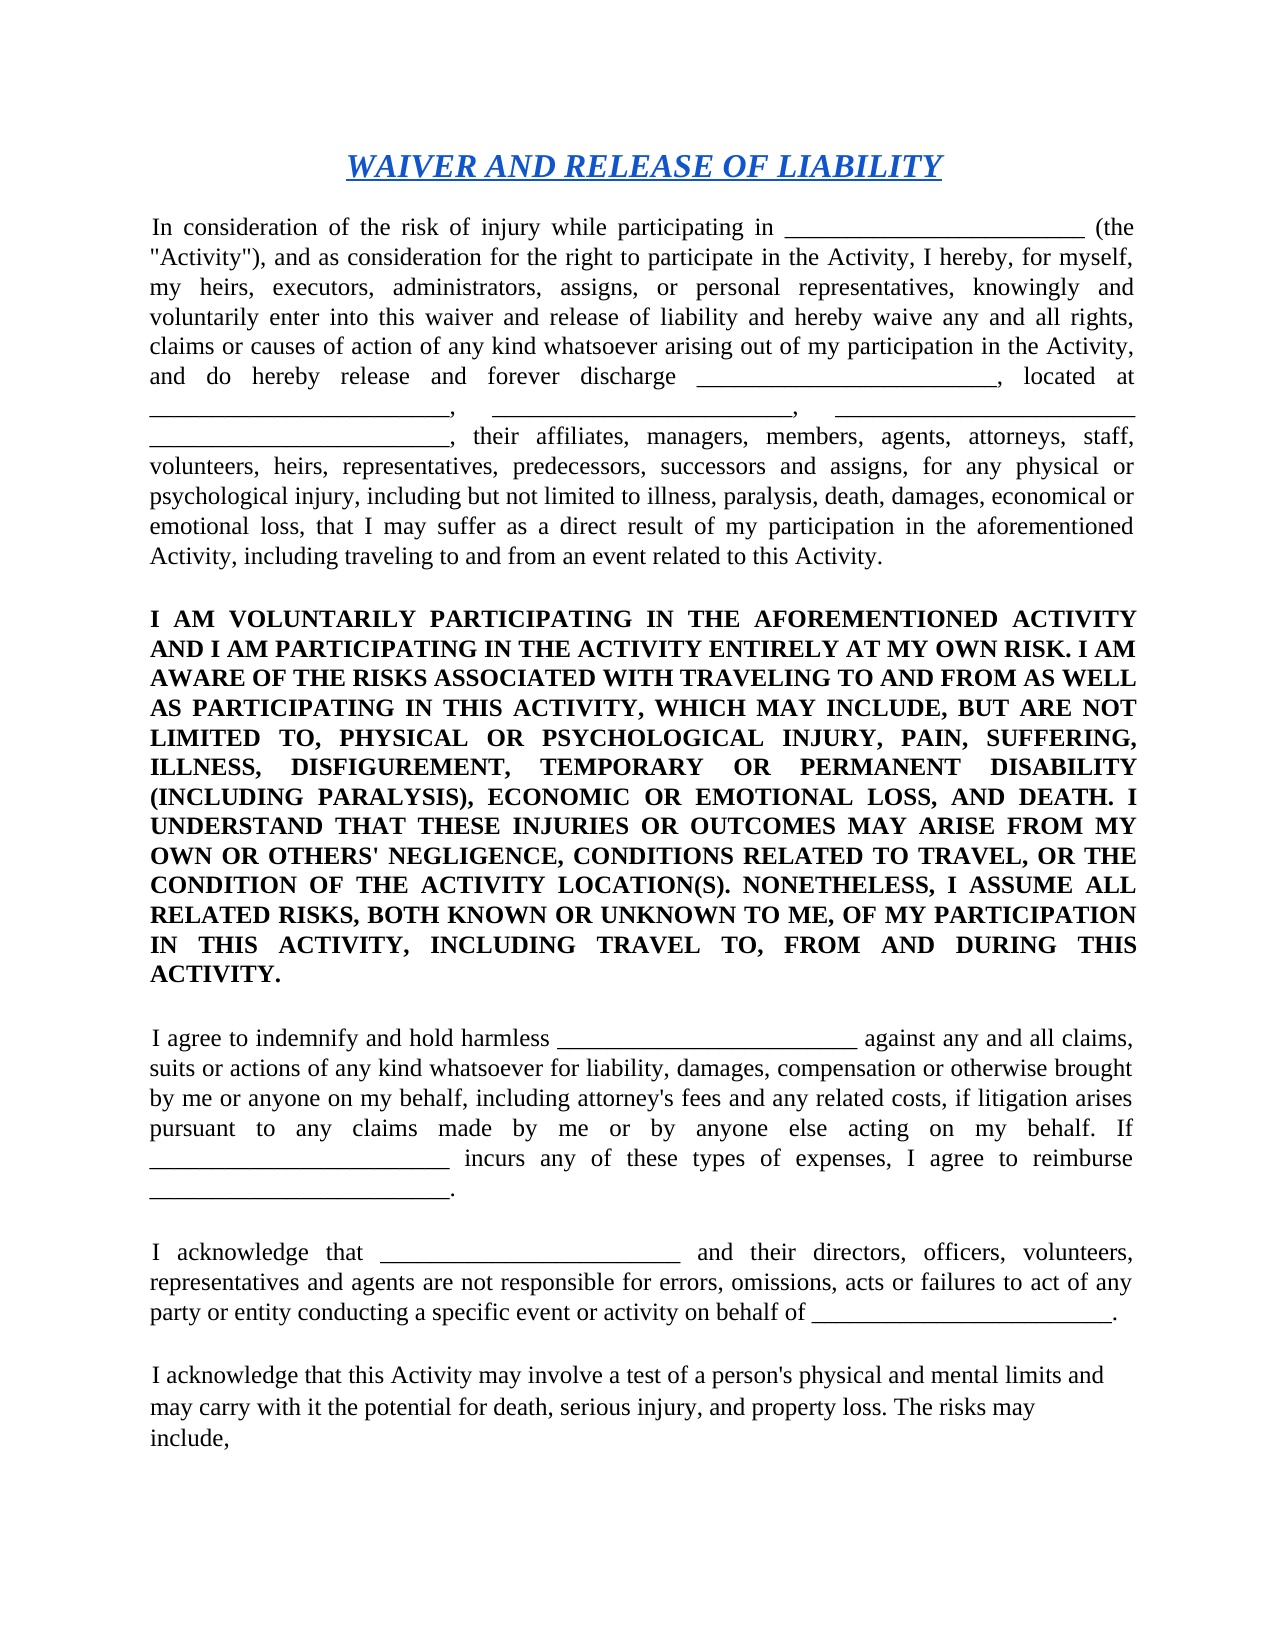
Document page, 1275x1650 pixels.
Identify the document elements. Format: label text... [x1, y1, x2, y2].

text I acknowledge that this Activity may involve a test of a person's physical and mental limits and may carry with it the potential for death, serious injury, and property loss. The risks may include, [150, 1361, 1118, 1451]
text WAIVER AND RELEASE OF LIABILITY [149, 146, 1138, 185]
text In consideration of the risk of injury while participating in ________________________ (the "Activity"), and as consideration for the right to participate in the Activity, I hereby, for myself, my heirs, executors, administrators, assigns, or personal representatives, knowingly and voluntarily enter into this waiver and release of liability and hereby waive any and all rights, claims or causes of action of any kind whatsoever arising out of my participation in the Activity, and do hereby release and forever discharge ________________________, located at ________________________, ________________________, ________________________ ________________________, their affiliates, managers, members, agents, attorneys, staff, volunteers, heirs, representatives, predecessors, successors and assigns, for any physical or psychological injury, including but not limited to illness, paralysis, death, damages, economical or emotional loss, that I may suffer as a direct result of my participation in the aforementioned Activity, including traveling to and from an event related to this Activity. [149, 212, 1135, 569]
text I acknowledge that ________________________ and their directors, officers, volunteers, representatives and agents are not responsible for errors, omissions, acts or failures to act of any party or entity conducting a specific event or activity on behalf of ________________________. [149, 1237, 1134, 1326]
text I AM VOLUNTARILY PARTICIPATING IN THE AFOREMENTIONED ACTIVITY AND I AM PARTICIPATING IN THE ACTIVITY ENTIRELY AT MY OWN RISK. I AM AWARE OF THE RISKS ASSOCIATED WITH TRAVELING TO AND FROM AS WELL AS PARTICIPATING IN THIS ACTIVITY, WHICH MAY INCLUDE, BUT ARE NOT LIMITED TO, PHYSICAL OR PSYCHOLOGICAL INJURY, PAIN, SUFFERING, ILLNESS, DISFIGUREMENT, TEMPORARY OR PERMANENT DISABILITY (INCLUDING PARALYSIS), ECONOMIC OR EMOTIONAL LOSS, AND DEATH. I UNDERSTAND THAT THESE INJURIES OR OUTCOMES MAY ARISE FROM MY OWN OR OTHERS' NEGLIGENCE, CONDITIONS RELATED TO TRAVEL, OR THE CONDITION OF THE ACTIVITY LOCATION(S). NONETHELESS, I ASSUME ALL RELATED RISKS, BOTH KNOWN OR UNKNOWN TO ME, OF MY PARTICIPATION IN THIS ACTIVITY, INCLUDING TRAVEL TO, FROM AND DURING THIS ACTIVITY. [150, 604, 1138, 988]
text I agree to indemnify and hold harmless ________________________ against any and all claims, suits or actions of any kind whatsoever for liability, damages, compensation or otherwise brought by me or anyone on my behalf, including attorney's fees and any related costs, if litigation arises pursuant to any claims made by me or by anyone else acting on my behalf. If ________________________ incurs any of these types of expenses, I agree to reimburse ________________________. [149, 1023, 1134, 1201]
